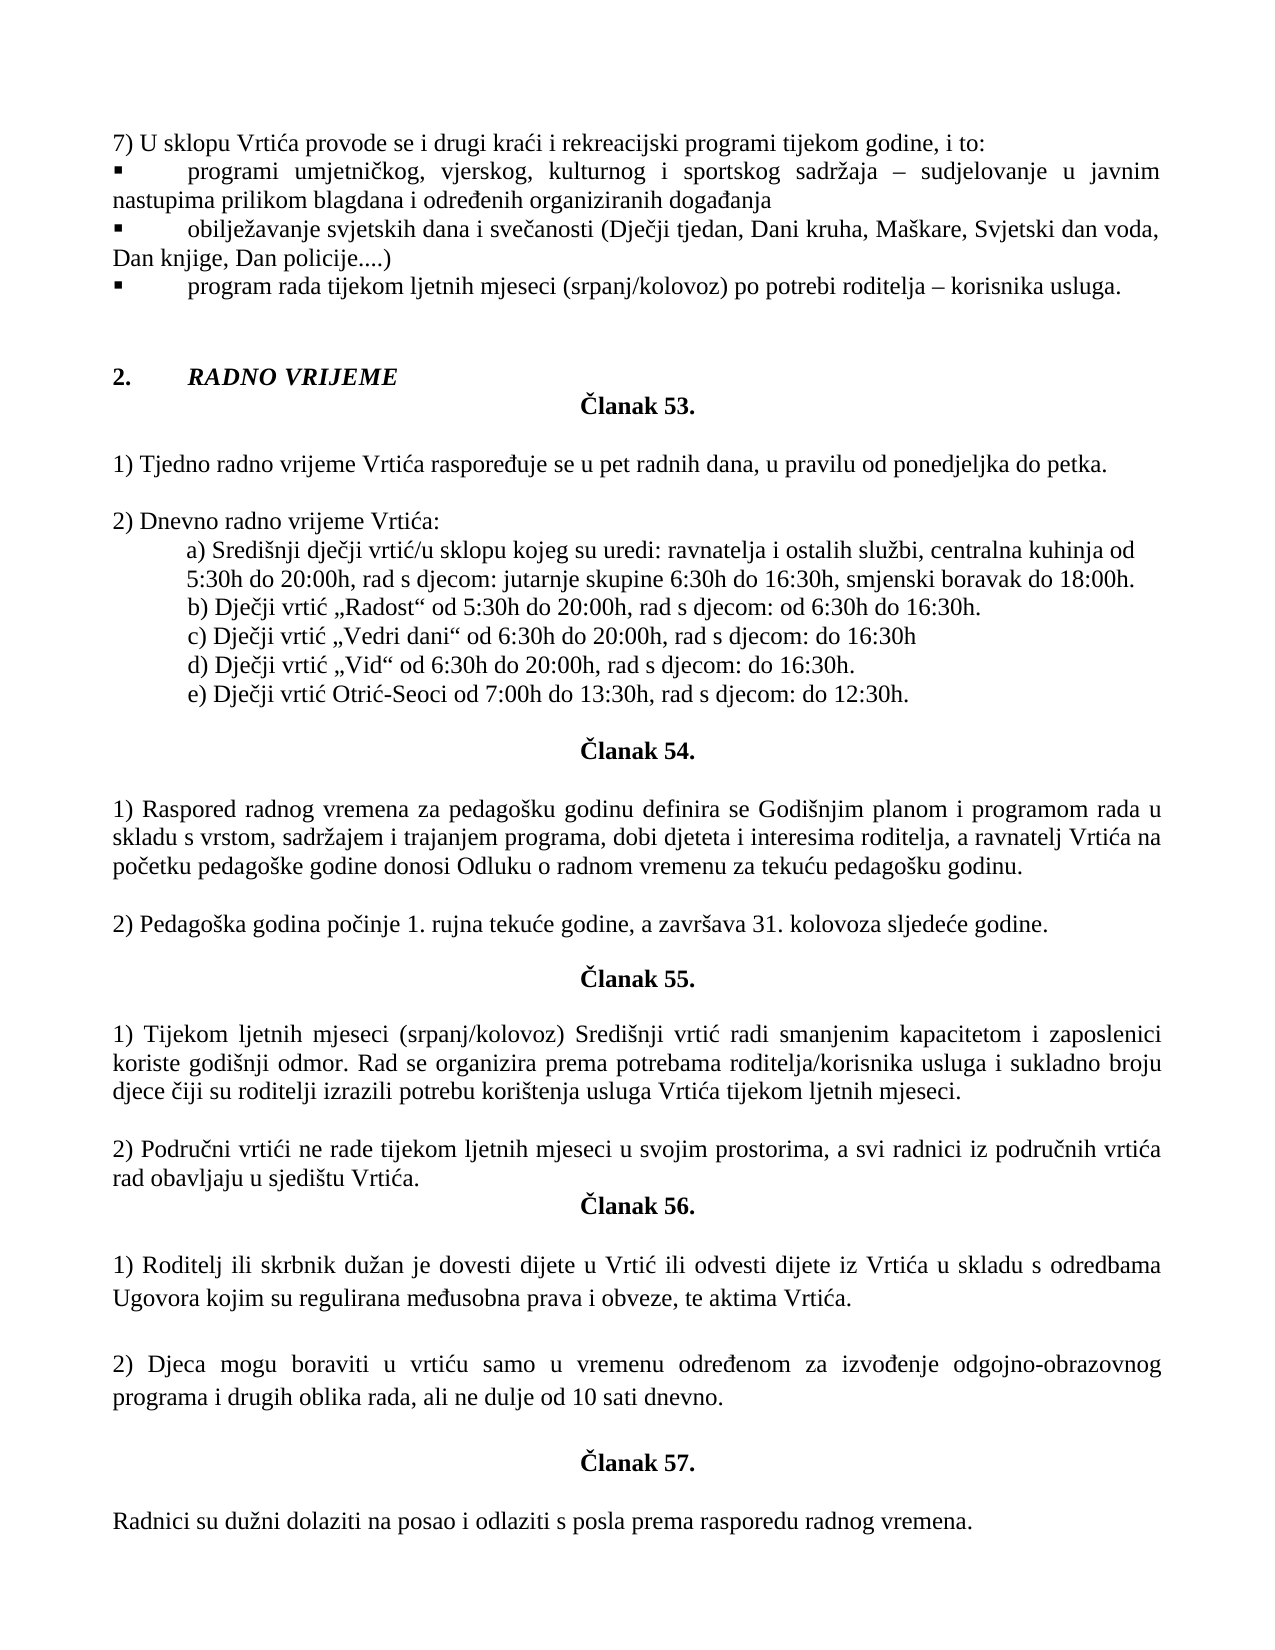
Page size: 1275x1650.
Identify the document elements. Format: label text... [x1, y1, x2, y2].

text Članak 55. [112, 964, 1163, 993]
text a) Središnji dječji vrtić/u sklopu kojeg su uredi: ravnatelja i ostalih službi, centralna kuhinja od 5:30h do 20:00h, rad s djecom: jutarnje skupine 6:30h do 16:30h, smjenski boravak do 18:00h. [112, 535, 1163, 592]
text 2) Dnevno radno vrijeme Vrtića: [112, 506, 1163, 535]
text Radnici su dužni dolaziti na posao i odlaziti s posla prema rasporedu radnog vremena. [112, 1506, 1161, 1534]
text b) Dječji vrtić „Radost“ od 5:30h do 20:00h, rad s djecom: od 6:30h do 16:30h. [112, 592, 1163, 621]
text 2) Područni vrtići ne rade tijekom ljetnih mjeseci u svojim prostorima, a svi radnici iz područnih vrtića rad obavljaju u sjedištu Vrtića. [112, 1134, 1163, 1191]
text Članak 56. [112, 1191, 1163, 1220]
text e) Dječji vrtić Otrić-Seoci od 7:00h do 13:30h, rad s djecom: do 12:30h. [112, 679, 1163, 707]
text Članak 54. [112, 736, 1163, 765]
text d) Dječji vrtić „Vid“ od 6:30h do 20:00h, rad s djecom: do 16:30h. [112, 650, 1163, 679]
list programi umjetničkog, vjerskog, kulturnog i sportskog sadržaja – sudjelovanje u javnim nastupima prilikom blagdana i određenih organiziranih događanja [112, 156, 1161, 214]
text 2) Djeca mogu boraviti u vrtiću samo u vremenu određenom za izvođenje odgojno-obrazovnog programa i drugih oblika rada, ali ne dulje od 10 sati dnevno. [112, 1349, 1163, 1411]
text 1) Roditelj ili skrbnik dužan je dovesti dijete u Vrtić ili odvesti dijete iz Vrtića u skladu s odredbama Ugovora kojim su regulirana međusobna prava i obveze, te aktima Vrtića. [112, 1249, 1163, 1312]
text Članak 57. [112, 1448, 1163, 1477]
text 1) Tjedno radno vrijeme Vrtića raspoređuje se u pet radnih dana, u pravilu od ponedjeljka do petka. [112, 449, 1163, 477]
text c) Dječji vrtić „Vedri dani“ od 6:30h do 20:00h, rad s djecom: do 16:30h [112, 621, 1163, 650]
text 1) Tijekom ljetnih mjeseci (srpanj/kolovoz) Središnji vrtić radi smanjenim kapacitetom i zaposlenici koriste godišnji odmor. Rad se organizira prema potrebama roditelja/korisnika usluga i sukladno broju djece čiji su roditelji izrazili potrebu korištenja usluga Vrtića tijekom ljetnih mjeseci. [112, 1019, 1163, 1105]
text 2) Pedagoška godina počinje 1. rujna tekuće godine, a završava 31. kolovoza sljedeće godine. [112, 909, 1163, 937]
text 1) Raspored radnog vremena za pedagošku godinu definira se Godišnjim planom i programom rada u skladu s vrstom, sadržajem i trajanjem programa, dobi djeteta i interesima roditelja, a ravnatelj Vrtića na početku pedagoške godine donosi Odluku o radnom vremenu za tekuću pedagošku godinu. [112, 794, 1163, 880]
list obilježavanje svjetskih dana i svečanosti (Dječji tjedan, Dani kruha, Maškare, Svjetski dan voda, Dan knjige, Dan policije....) [112, 214, 1161, 271]
list program rada tijekom ljetnih mjeseci (srpanj/kolovoz) po potrebi roditelja – korisnika usluga. [112, 271, 1161, 300]
list RADNO VRIJEME [112, 362, 1161, 391]
text Članak 53. [112, 391, 1163, 420]
text 7) U sklopu Vrtića provode se i drugi kraći i rekreacijski programi tijekom godine, i to: [112, 128, 1161, 156]
